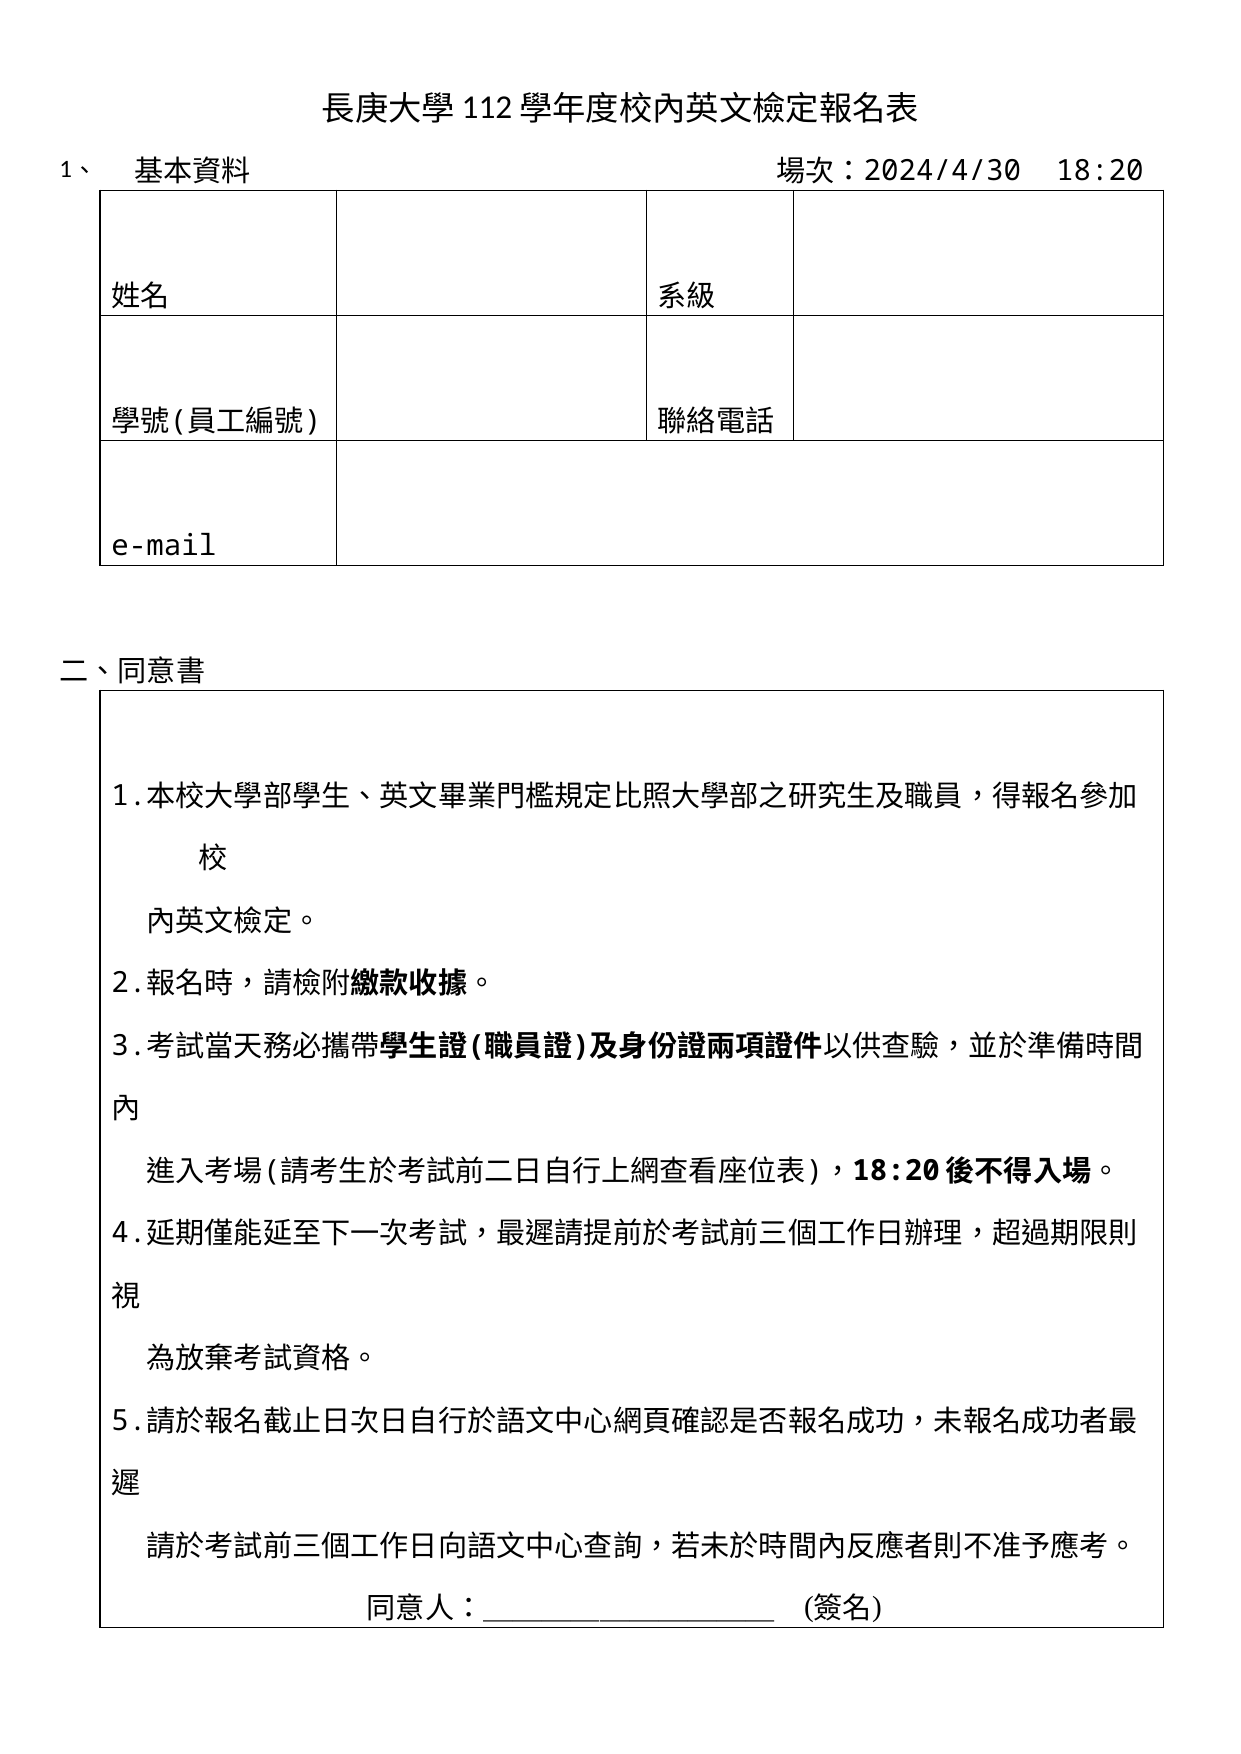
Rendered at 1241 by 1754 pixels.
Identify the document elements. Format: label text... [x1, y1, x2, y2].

text 長庚大學112學年度校內英文檢定報名表 [59, 64, 1181, 127]
list 基本資料 場次：2024/4/30 18:20 [59, 127, 1181, 189]
table_header 1.本校大學部學生、英文畢業門檻規定比照大學部之研究生及職員，得報名參加校 內英文檢定。 2.報名時，請檢附繳款收據。 3.考試當天務必攜帶學生證(職員證)及身份證兩項證件以供查驗，並於準備時間內 進入考場(請考生於考試前二日自行上網查看座位表)，18:20後不得入場。 4.延期僅能延至下一次考試，最遲請提前於考試前三個工作日辦理，超過期限則視 為放棄考試資格。 5.請於報名截止日次日自行於語文中心網頁確認是否報名成功，未報名成功者最遲 請於考試前三個工作日向語文中心查詢，若未於時間內反應者則不准予應考。 同意人：＿＿＿＿＿＿＿＿＿＿ (簽名) [101, 691, 1163, 1627]
table_header 系級 [647, 191, 793, 314]
table_cell [337, 441, 1163, 564]
table_cell 聯絡電話 [647, 316, 793, 439]
table_cell 學號(員工編號) [101, 316, 336, 439]
table_cell [337, 316, 646, 439]
table_header [794, 191, 1163, 314]
table_cell e-mail [101, 441, 336, 564]
table_cell [794, 316, 1163, 439]
table_header 姓名 [101, 191, 336, 314]
table_header [337, 191, 646, 314]
text 二、同意書 [59, 627, 1181, 689]
